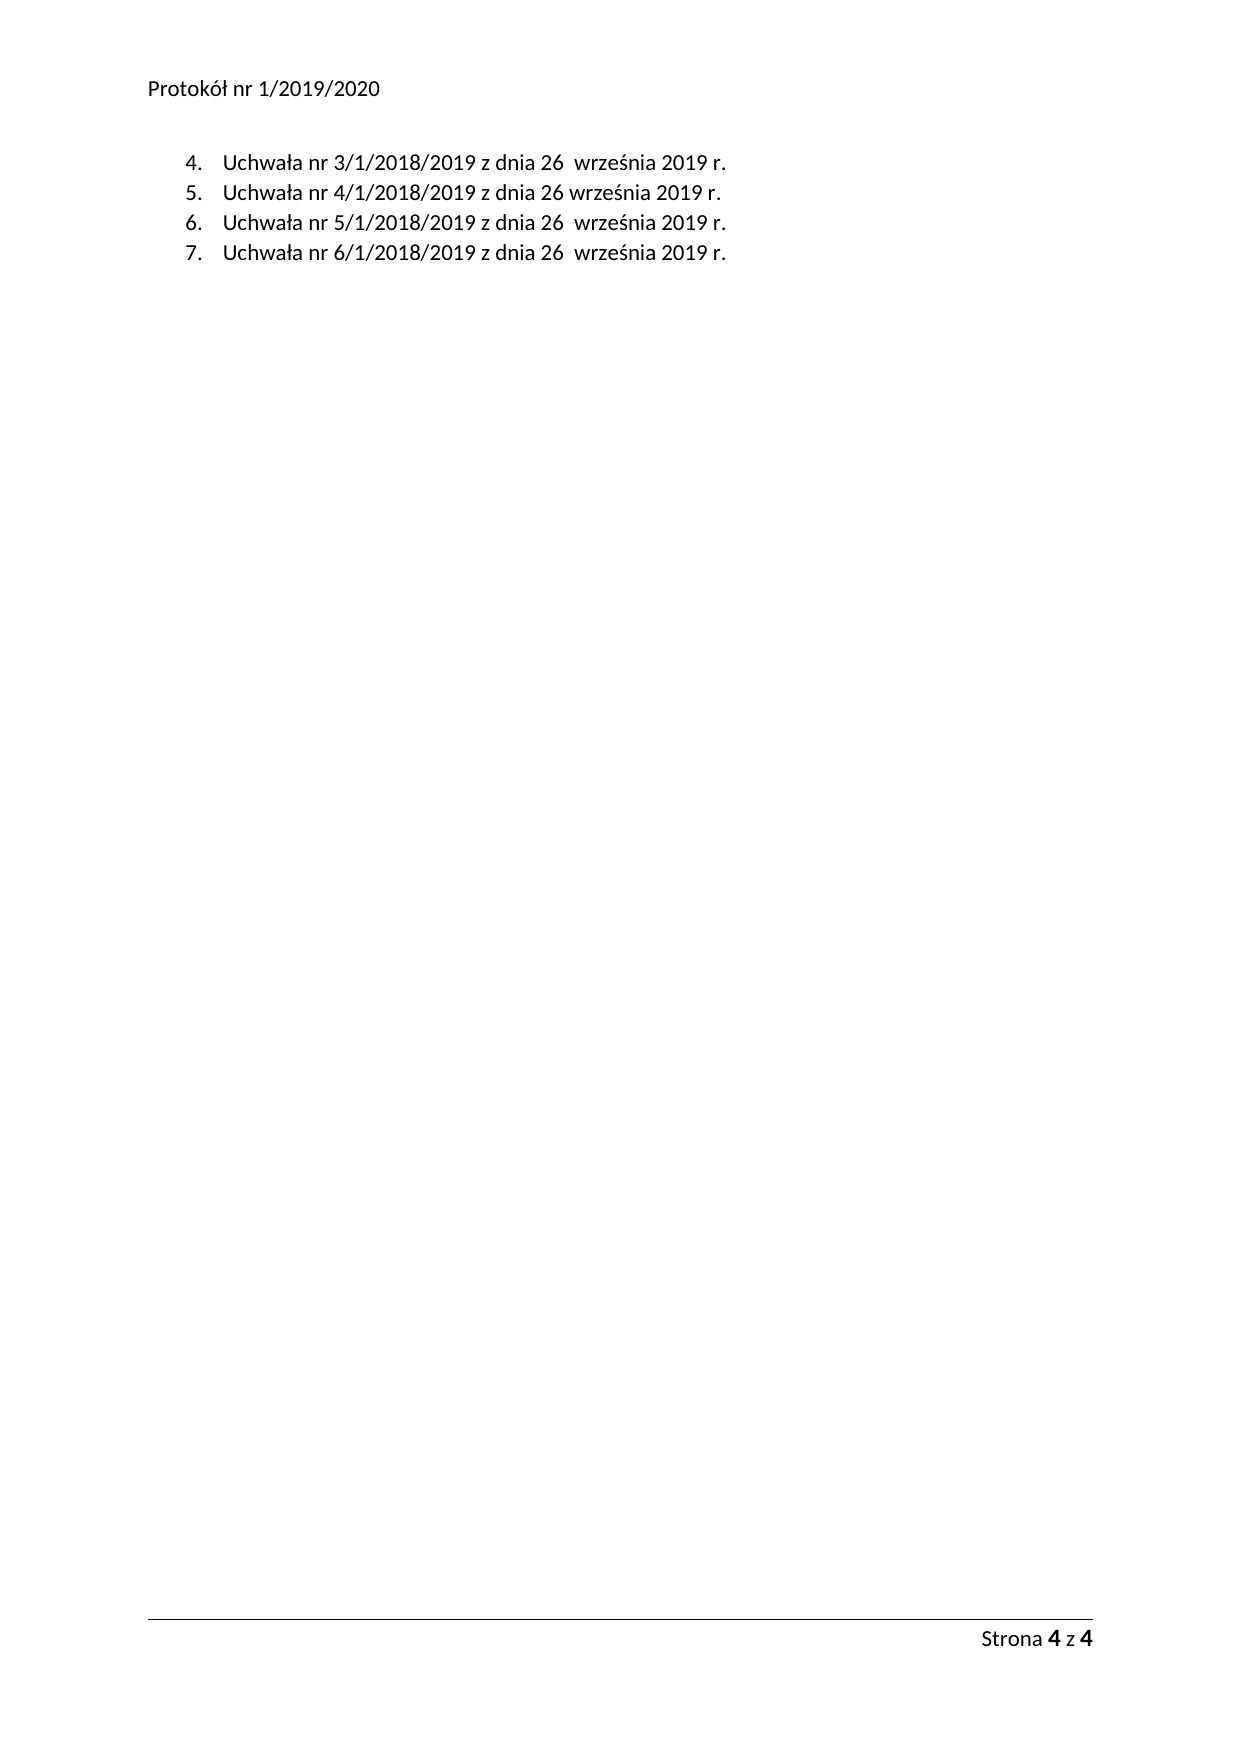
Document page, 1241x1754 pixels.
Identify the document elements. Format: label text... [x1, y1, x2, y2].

list Uchwała nr 6/1/2018/2019 z dnia 26 września 2019 r. [185, 238, 1093, 266]
list Uchwała nr 3/1/2018/2019 z dnia 26 września 2019 r. [185, 148, 1093, 176]
list Uchwała nr 5/1/2018/2019 z dnia 26 września 2019 r. [185, 208, 1093, 236]
list Uchwała nr 4/1/2018/2019 z dnia 26 września 2019 r. [185, 178, 1093, 206]
